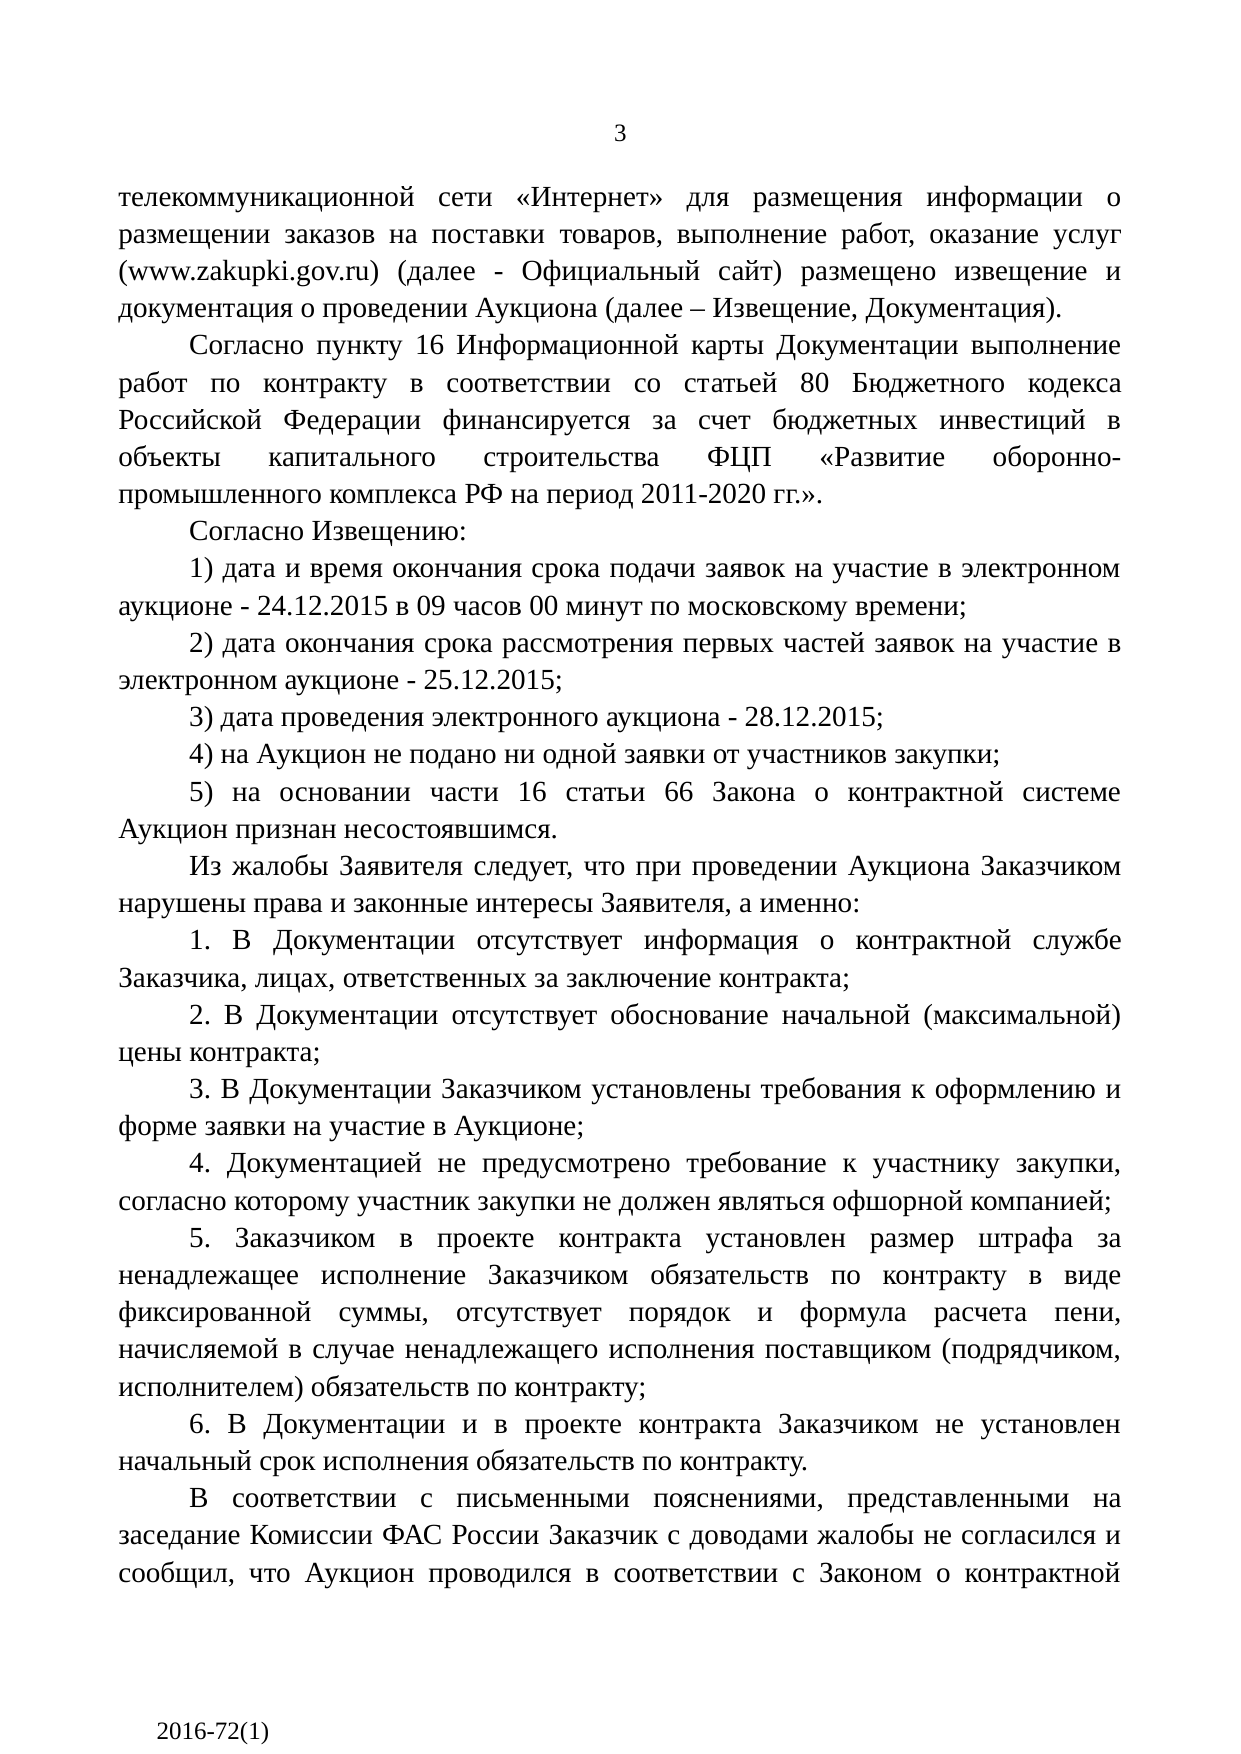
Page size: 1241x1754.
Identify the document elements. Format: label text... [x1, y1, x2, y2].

text телекоммуникационной сети «Интернет» для размещения информации о размещении заказов на поставки товаров, выполнение работ, оказание услуг (www.zakupki.gov.ru) (далее - Официальный сайт) размещено извещение и документация о проведении Аукциона (далее – Извещение, Документация). [118, 176, 1122, 325]
text 6. В Документации и в проекте контракта Заказчиком не установлен начальный срок исполнения обязательств по контракту. [118, 1403, 1122, 1478]
text 4. Документацией не предусмотрено требование к участнику закупки, согласно которому участник закупки не должен являться офшорной компанией; [118, 1143, 1122, 1218]
text 1. В Документации отсутствует информация о контрактной службе Заказчика, лицах, ответственных за заключение контракта; [118, 920, 1122, 994]
text 3. В Документации Заказчиком установлены требования к оформлению и форме заявки на участие в Аукционе; [118, 1069, 1122, 1143]
text 2) дата окончания срока рассмотрения первых частей заявок на участие в электронном аукционе - 25.12.2015; [118, 623, 1122, 697]
text Из жалобы Заявителя следует, что при проведении Аукциона Заказчиком нарушены права и законные интересы Заявителя, а именно: [118, 846, 1122, 920]
text 2. В Документации отсутствует обоснование начальной (максимальной) цены контракта; [118, 994, 1122, 1069]
text 3) дата проведения электронного аукциона - 28.12.2015; [118, 697, 1122, 734]
text 5) на основании части 16 статьи 66 Закона о контрактной системе Аукцион признан несостоявшимся. [118, 771, 1122, 846]
text В соответствии с письменными пояснениями, представленными на заседание Комиссии ФАС России Заказчик с доводами жалобы не согласился и сообщил, что Аукцион проводился в соответствии с Законом о контрактной [118, 1478, 1122, 1589]
text 5. Заказчиком в проекте контракта установлен размер штрафа за ненадлежащее исполнение Заказчиком обязательств по контракту в виде фиксированной суммы, отсутствует порядок и формула расчета пени, начисляемой в случае ненадлежащего исполнения поставщиком (подрядчиком, исполнителем) обязательств по контракту; [118, 1218, 1122, 1403]
text 1) дата и время окончания срока подачи заявок на участие в электронном аукционе - 24.12.2015 в 09 часов 00 минут по московскому времени; [118, 548, 1122, 623]
text Согласно Извещению: [118, 511, 1122, 548]
text Согласно пункту 16 Информационной карты Документации выполнение работ по контракту в соответствии со статьей 80 Бюджетного кодекса Российской Федерации финансируется за счет бюджетных инвестиций в объекты капитального строительства ФЦП «Развитие оборонно-промышленного комплекса РФ на период 2011-2020 гг.». [118, 325, 1122, 511]
text 4) на Аукцион не подано ни одной заявки от участников закупки; [118, 734, 1122, 771]
